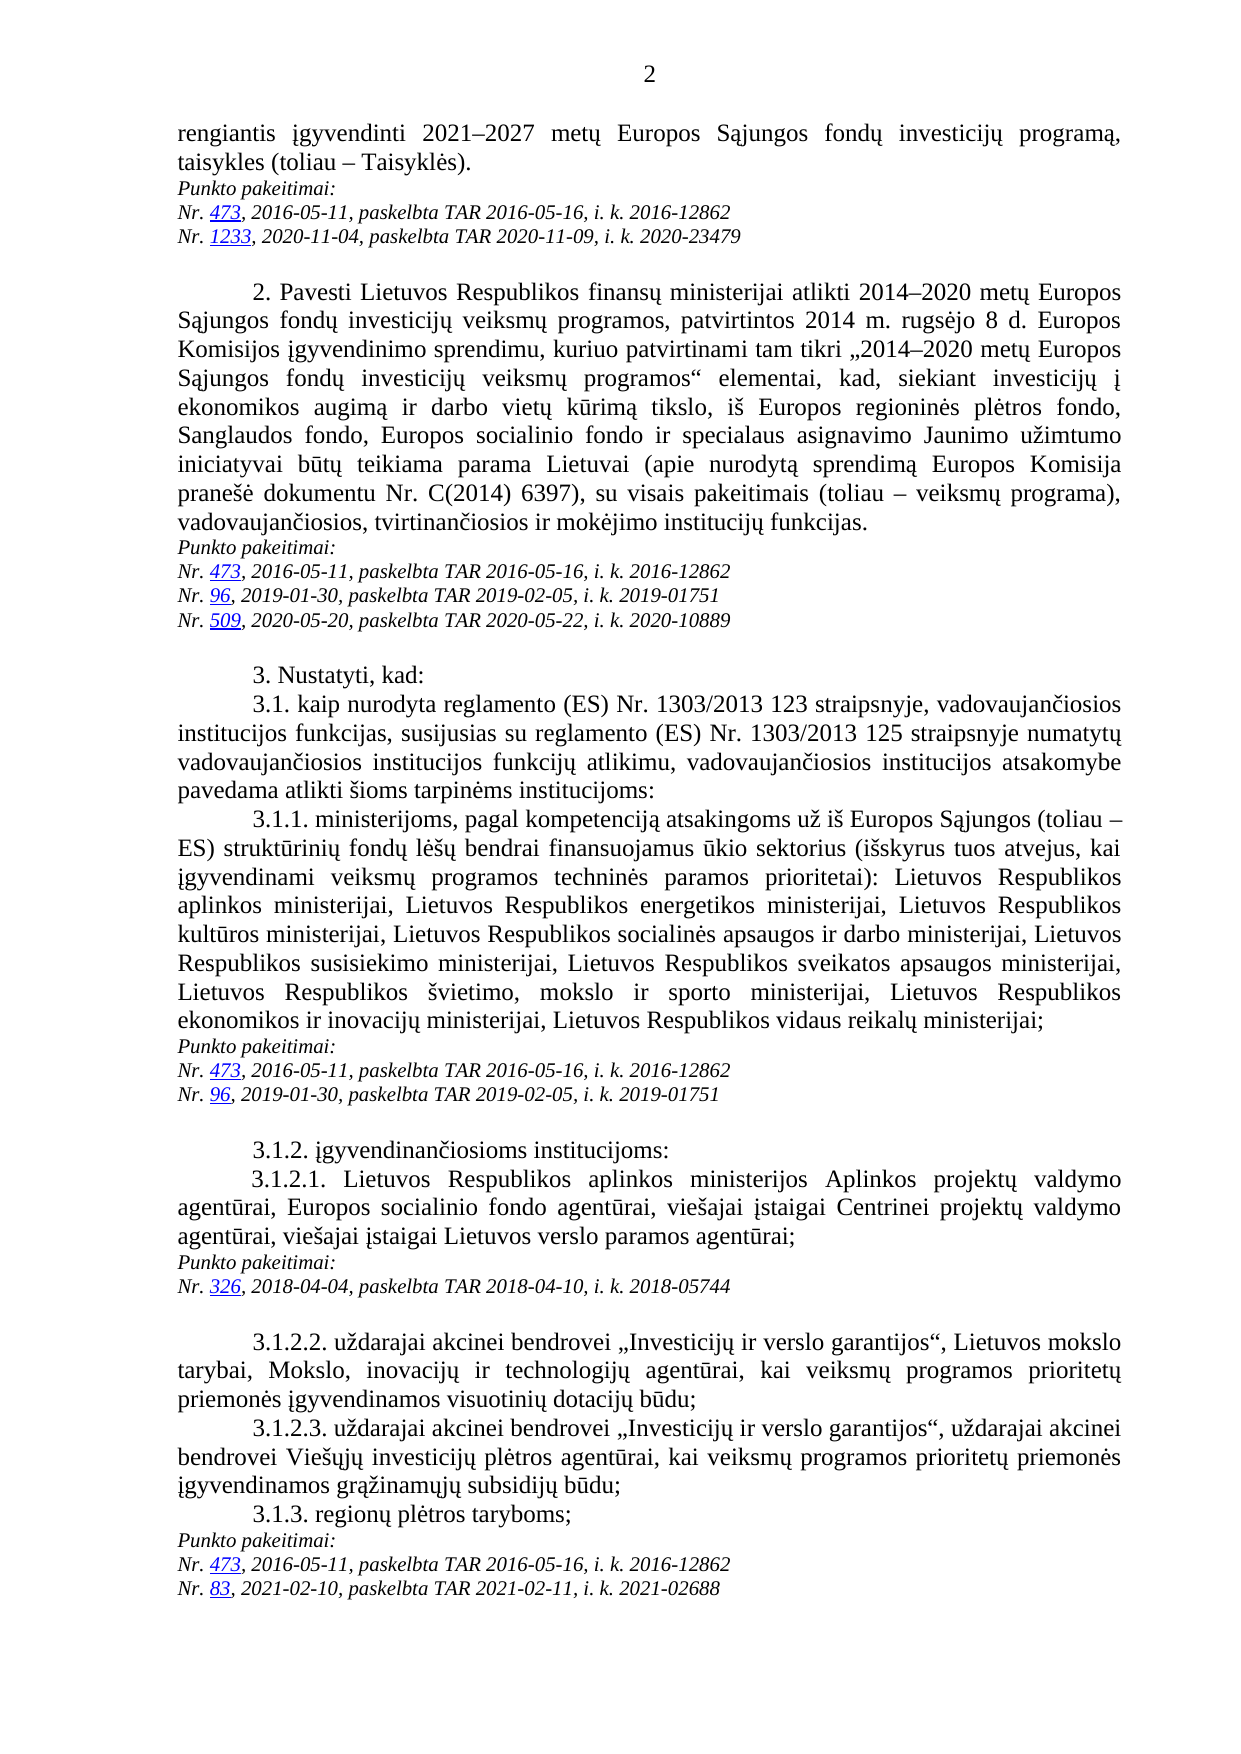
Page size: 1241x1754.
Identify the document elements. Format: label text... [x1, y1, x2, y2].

text 3. Nustatyti, kad: [177, 660, 1122, 689]
text Punkto pakeitimai: [177, 1034, 1122, 1058]
text Nr. 473, 2016-05-11, paskelbta TAR 2016-05-16, i. k. 2016-12862 [177, 1058, 1122, 1082]
text Nr. 96, 2019-01-30, paskelbta TAR 2019-02-05, i. k. 2019-01751 [177, 583, 1122, 607]
text Nr. 96, 2019-01-30, paskelbta TAR 2019-02-05, i. k. 2019-01751 [177, 1082, 1122, 1106]
text rengiantis įgyvendinti 2021–2027 metų Europos Sąjungos fondų investicijų programą, taisykles (toliau – Taisyklės). [177, 118, 1122, 176]
text 3.1.2.3. uždarajai akcinei bendrovei „Investicijų ir verslo garantijos“, uždarajai akcinei bendrovei Viešųjų investicijų plėtros agentūrai, kai veiksmų programos prioritetų priemonės įgyvendinamos grąžinamųjų subsidijų būdu; [177, 1413, 1122, 1499]
text Nr. 473, 2016-05-11, paskelbta TAR 2016-05-16, i. k. 2016-12862 [177, 559, 1122, 583]
text Nr. 473, 2016-05-11, paskelbta TAR 2016-05-16, i. k. 2016-12862 [177, 1552, 1122, 1576]
text 3.1.3. regionų plėtros taryboms; [177, 1499, 1122, 1528]
text Nr. 83, 2021-02-10, paskelbta TAR 2021-02-11, i. k. 2021-02688 [177, 1576, 1122, 1600]
text Nr. 326, 2018-04-04, paskelbta TAR 2018-04-10, i. k. 2018-05744 [177, 1274, 1122, 1298]
text 3.1.2. įgyvendinančiosioms institucijoms: [177, 1135, 1122, 1164]
text Nr. 509, 2020-05-20, paskelbta TAR 2020-05-22, i. k. 2020-10889 [177, 607, 1122, 632]
text Punkto pakeitimai: [177, 535, 1122, 559]
text 2. Pavesti Lietuvos Respublikos finansų ministerijai atlikti 2014–2020 metų Europos Sąjungos fondų investicijų veiksmų programos, patvirtintos 2014 m. rugsėjo 8 d. Europos Komisijos įgyvendinimo sprendimu, kuriuo patvirtinami tam tikri „2014–2020 metų Europos Sąjungos fondų investicijų veiksmų programos“ elementai, kad, siekiant investicijų į ekonomikos augimą ir darbo vietų kūrimą tikslo, iš Europos regioninės plėtros fondo, Sanglaudos fondo, Europos socialinio fondo ir specialaus asignavimo Jaunimo užimtumo iniciatyvai būtų teikiama parama Lietuvai (apie nurodytą sprendimą Europos Komisija pranešė dokumentu Nr. C(2014) 6397), su visais pakeitimais (toliau – veiksmų programa), vadovaujančiosios, tvirtinančiosios ir mokėjimo institucijų funkcijas. [177, 277, 1122, 535]
text 3.1.2.2. uždarajai akcinei bendrovei „Investicijų ir verslo garantijos“, Lietuvos mokslo tarybai, Mokslo, inovacijų ir technologijų agentūrai, kai veiksmų programos prioritetų priemonės įgyvendinamos visuotinių dotacijų būdu; [177, 1327, 1122, 1413]
text 3.1. kaip nurodyta reglamento (ES) Nr. 1303/2013 123 straipsnyje, vadovaujančiosios institucijos funkcijas, susijusias su reglamento (ES) Nr. 1303/2013 125 straipsnyje numatytų vadovaujančiosios institucijos funkcijų atlikimu, vadovaujančiosios institucijos atsakomybe pavedama atlikti šioms tarpinėms institucijoms: [177, 689, 1122, 804]
text 3.1.1. ministerijoms, pagal kompetenciją atsakingoms už iš Europos Sąjungos (toliau – ES) struktūrinių fondų lėšų bendrai finansuojamus ūkio sektorius (išskyrus tuos atvejus, kai įgyvendinami veiksmų programos techninės paramos prioritetai): Lietuvos Respublikos aplinkos ministerijai, Lietuvos Respublikos energetikos ministerijai, Lietuvos Respublikos kultūros ministerijai, Lietuvos Respublikos socialinės apsaugos ir darbo ministerijai, Lietuvos Respublikos susisiekimo ministerijai, Lietuvos Respublikos sveikatos apsaugos ministerijai, Lietuvos Respublikos švietimo, mokslo ir sporto ministerijai, Lietuvos Respublikos ekonomikos ir inovacijų ministerijai, Lietuvos Respublikos vidaus reikalų ministerijai; [177, 804, 1122, 1034]
text Nr. 1233, 2020-11-04, paskelbta TAR 2020-11-09, i. k. 2020-23479 [177, 224, 1122, 248]
text Punkto pakeitimai: [177, 176, 1122, 200]
text 3.1.2.1. Lietuvos Respublikos aplinkos ministerijos Aplinkos projektų valdymo agentūrai, Europos socialinio fondo agentūrai, viešajai įstaigai Centrinei projektų valdymo agentūrai, viešajai įstaigai Lietuvos verslo paramos agentūrai; [177, 1164, 1122, 1250]
text Nr. 473, 2016-05-11, paskelbta TAR 2016-05-16, i. k. 2016-12862 [177, 200, 1122, 224]
text Punkto pakeitimai: [177, 1528, 1122, 1552]
text Punkto pakeitimai: [177, 1250, 1122, 1274]
